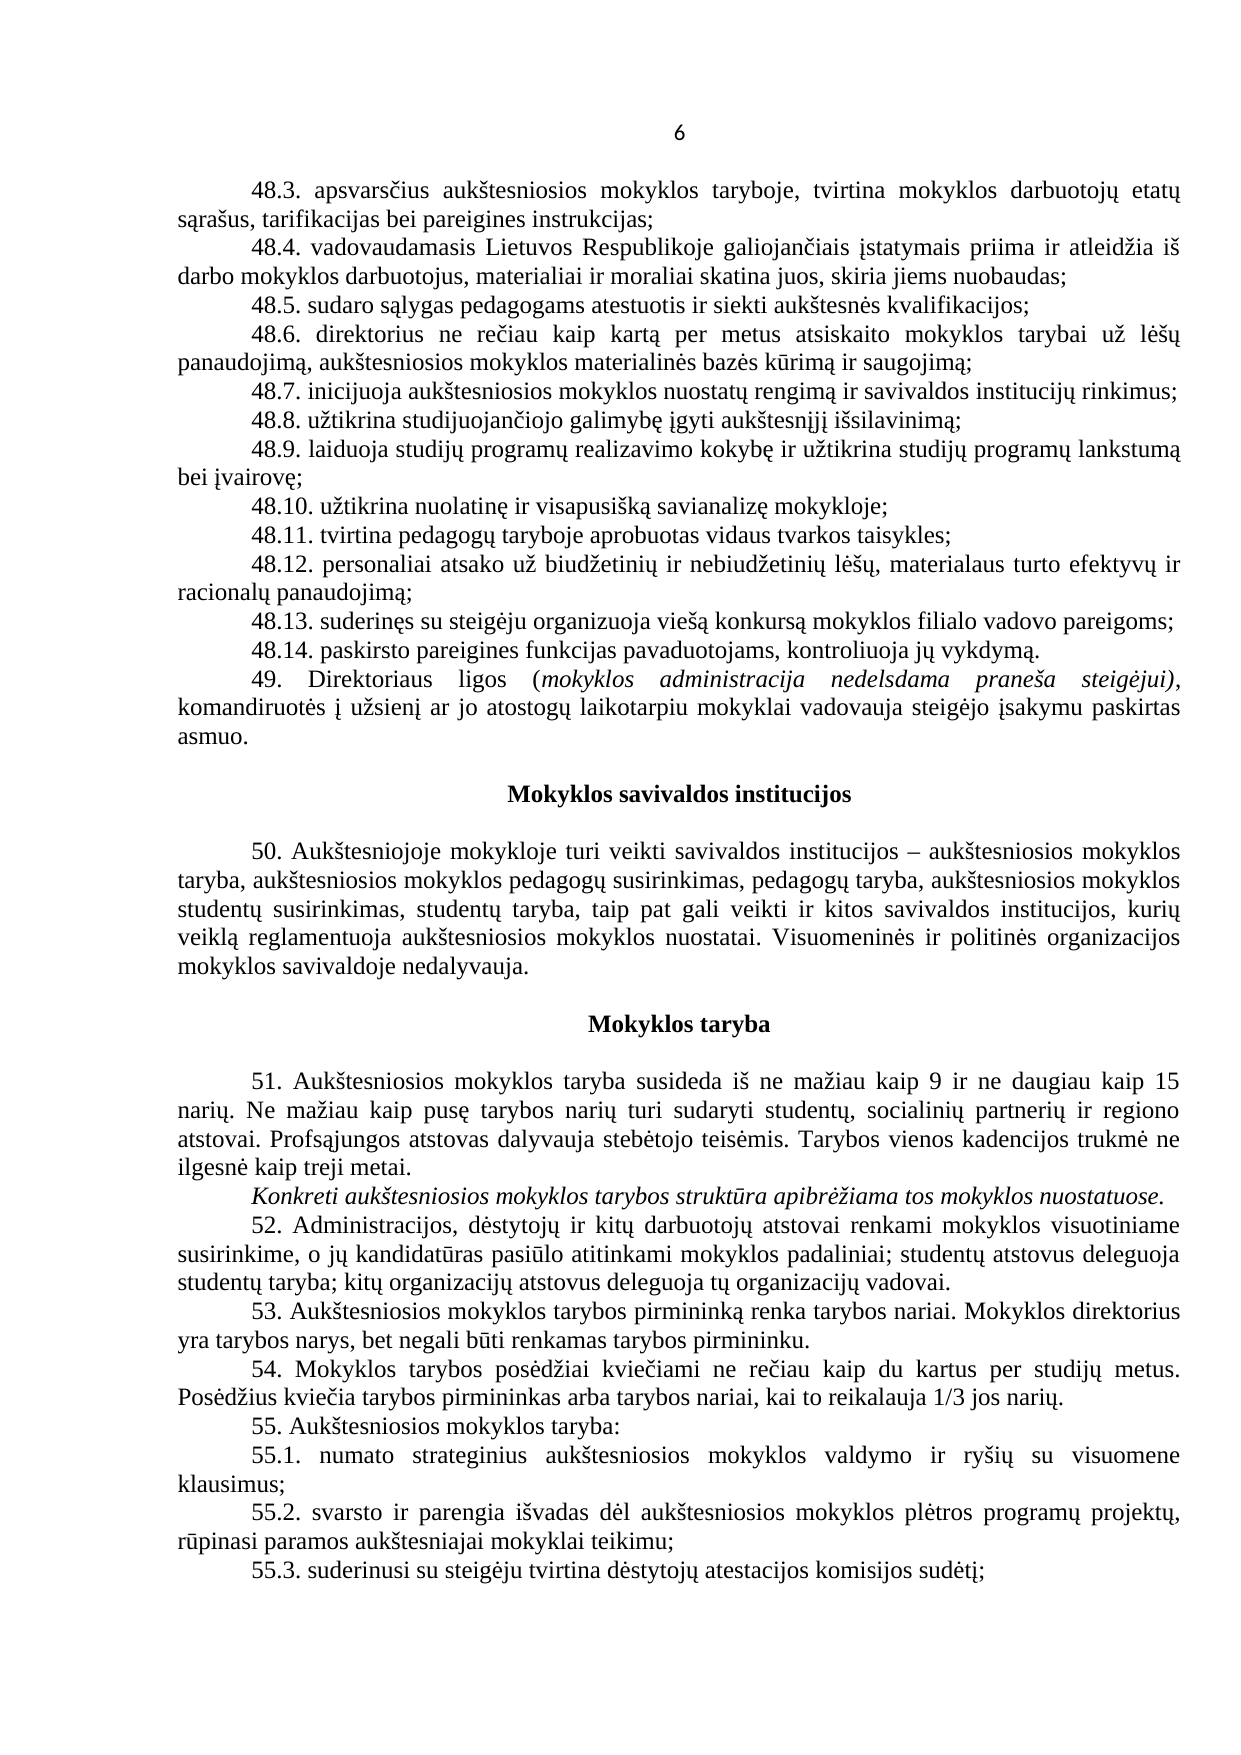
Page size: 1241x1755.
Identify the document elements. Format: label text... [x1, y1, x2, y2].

text 48.4. vadovaudamasis Lietuvos Respublikoje galiojančiais įstatymais priima ir atleidžia iš darbo mokyklos darbuotojus, materialiai ir moraliai skatina juos, skiria jiems nuobaudas; [177, 232, 1181, 290]
text 48.6. direktorius ne rečiau kaip kartą per metus atsiskaito mokyklos tarybai už lėšų panaudojimą, aukštesniosios mokyklos materialinės bazės kūrimą ir saugojimą; [177, 319, 1181, 376]
text 55.2. svarsto ir parengia išvadas dėl aukštesniosios mokyklos plėtros programų projektų, rūpinasi paramos aukštesniajai mokyklai teikimu; [177, 1497, 1181, 1555]
text 48.14. paskirsto pareigines funkcijas pavaduotojams, kontroliuoja jų vykdymą. [177, 635, 1181, 664]
text 49. Direktoriaus ligos (mokyklos administracija nedelsdama praneša steigėjui), komandiruotės į užsienį ar jo atostogų laikotarpiu mokyklai vadovauja steigėjo įsakymu paskirtas asmuo. [177, 664, 1181, 750]
text 55.1. numato strateginius aukštesniosios mokyklos valdymo ir ryšių su visuomene klausimus; [177, 1440, 1181, 1497]
text Mokyklos taryba [177, 1009, 1181, 1037]
text 48.9. laiduoja studijų programų realizavimo kokybę ir užtikrina studijų programų lankstumą bei įvairovę; [177, 434, 1181, 491]
text 48.13. suderinęs su steigėju organizuoja viešą konkursą mokyklos filialo vadovo pareigoms; [177, 606, 1181, 635]
text 52. Administracijos, dėstytojų ir kitų darbuotojų atstovai renkami mokyklos visuotiniame susirinkime, o jų kandidatūras pasiūlo atitinkami mokyklos padaliniai; studentų atstovus deleguoja studentų taryba; kitų organizacijų atstovus deleguoja tų organizacijų vadovai. [177, 1210, 1181, 1296]
text 48.12. personaliai atsako už biudžetinių ir nebiudžetinių lėšų, materialaus turto efektyvų ir racionalų panaudojimą; [177, 549, 1181, 606]
text 54. Mokyklos tarybos posėdžiai kviečiami ne rečiau kaip du kartus per studijų metus. Posėdžius kviečia tarybos pirmininkas arba tarybos nariai, kai to reikalauja 1/3 jos narių. [177, 1354, 1181, 1411]
text 48.5. sudaro sąlygas pedagogams atestuotis ir siekti aukštesnės kvalifikacijos; [177, 290, 1181, 319]
text 50. Aukštesniojoje mokykloje turi veikti savivaldos institucijos – aukštesniosios mokyklos taryba, aukštesniosios mokyklos pedagogų susirinkimas, pedagogų taryba, aukštesniosios mokyklos studentų susirinkimas, studentų taryba, taip pat gali veikti ir kitos savivaldos institucijos, kurių veiklą reglamentuoja aukštesniosios mokyklos nuostatai. Visuomeninės ir politinės organizacijos mokyklos savivaldoje nedalyvauja. [177, 836, 1181, 980]
text 48.8. užtikrina studijuojančiojo galimybę įgyti aukštesnįjį išsilavinimą; [177, 405, 1181, 434]
text 48.3. apsvarsčius aukštesniosios mokyklos taryboje, tvirtina mokyklos darbuotojų etatų sąrašus, tarifikacijas bei pareigines instrukcijas; [177, 175, 1181, 232]
text Mokyklos savivaldos institucijos [177, 779, 1181, 807]
text Konkreti aukštesniosios mokyklos tarybos struktūra apibrėžiama tos mokyklos nuostatuose. [177, 1181, 1181, 1210]
text 55. Aukštesniosios mokyklos taryba: [177, 1411, 1181, 1440]
text 48.7. inicijuoja aukštesniosios mokyklos nuostatų rengimą ir savivaldos institucijų rinkimus; [177, 376, 1181, 405]
text 55.3. suderinusi su steigėju tvirtina dėstytojų atestacijos komisijos sudėtį; [177, 1555, 1181, 1584]
text 53. Aukštesniosios mokyklos tarybos pirmininką renka tarybos nariai. Mokyklos direktorius yra tarybos narys, bet negali būti renkamas tarybos pirmininku. [177, 1296, 1181, 1354]
text 48.11. tvirtina pedagogų taryboje aprobuotas vidaus tvarkos taisykles; [177, 520, 1181, 549]
text 51. Aukštesniosios mokyklos taryba susideda iš ne mažiau kaip 9 ir ne daugiau kaip 15 narių. Ne mažiau kaip pusę tarybos narių turi sudaryti studentų, socialinių partnerių ir regiono atstovai. Profsąjungos atstovas dalyvauja stebėtojo teisėmis. Tarybos vienos kadencijos trukmė ne ilgesnė kaip treji metai. [177, 1066, 1181, 1181]
text 48.10. užtikrina nuolatinę ir visapusišką savianalizę mokykloje; [177, 491, 1181, 520]
